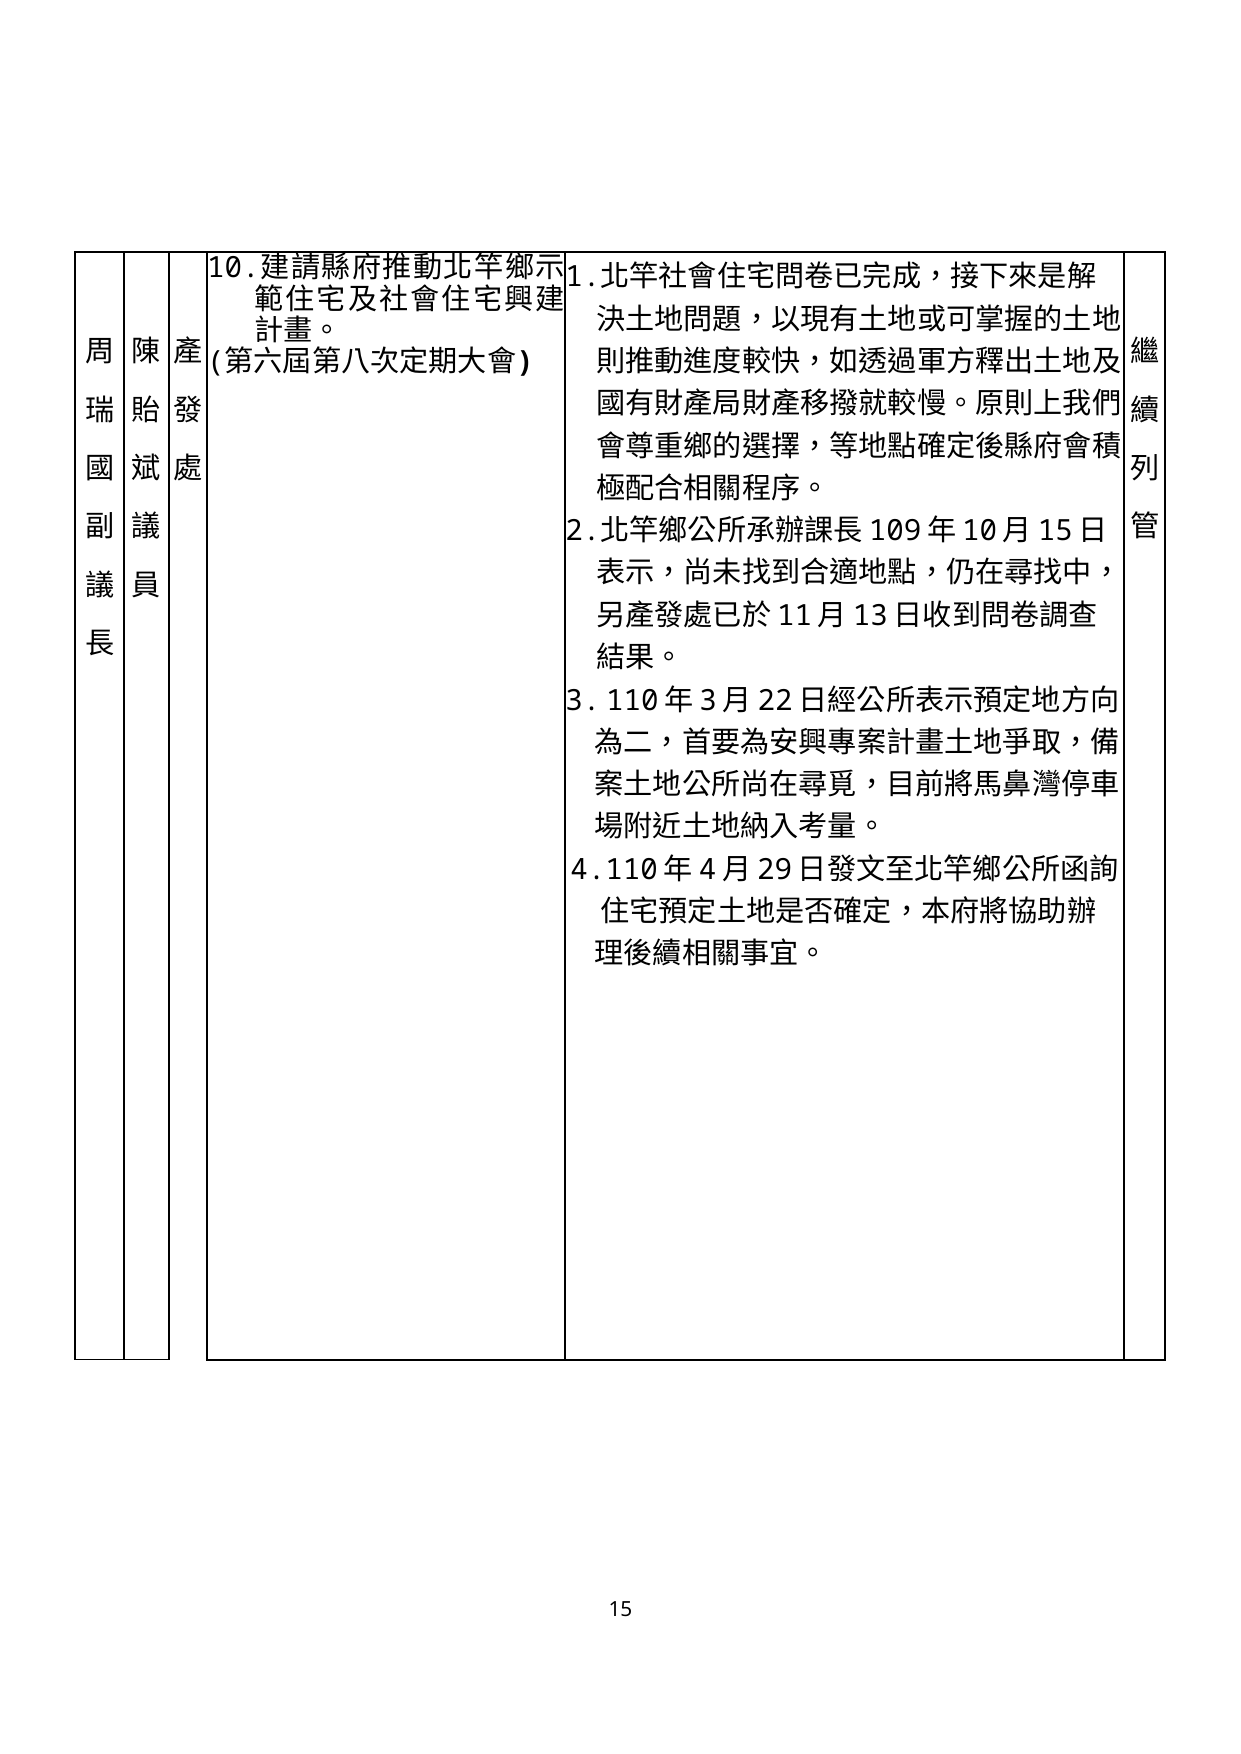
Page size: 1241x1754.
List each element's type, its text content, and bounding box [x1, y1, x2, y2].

table_cell 陳貽斌議員 [125, 253, 168, 1359]
table_cell 1.北竿社會住宅問卷已完成，接下來是解決土地問題，以現有土地或可掌握的土地則推動進度較快，如透過軍方釋出土地及國有財產局財產移撥就較慢。原則上我們會尊重鄉的選擇，等地點確定後縣府會積極配合相關程序。 2.北竿鄉公所承辦課長109年10月15日表示，尚未找到合適地點，仍在尋找中，另產發處已於11月13日收到問卷調查結果。 3. 110年3月22日經公所表示預定地方向 為二，首要為安興專案計畫土地爭取，備 案土地公所尚在尋覓，目前將馬鼻灣停車 場附近土地納入考量。 4.110年4月29日發文至北竿鄉公所函詢 住宅預定土地是否確定，本府將協助辦理後續相關事宜。 [566, 253, 1123, 1359]
table_cell 周瑞國副議長 [76, 253, 123, 1359]
table_cell 產發處 [170, 253, 206, 1359]
table_cell 繼續列管 [1125, 253, 1164, 1359]
table_cell 10.建請縣府推動北竿鄉示範住宅及社會住宅興建計畫。 (第六屆第八次定期大會) [208, 253, 564, 1359]
